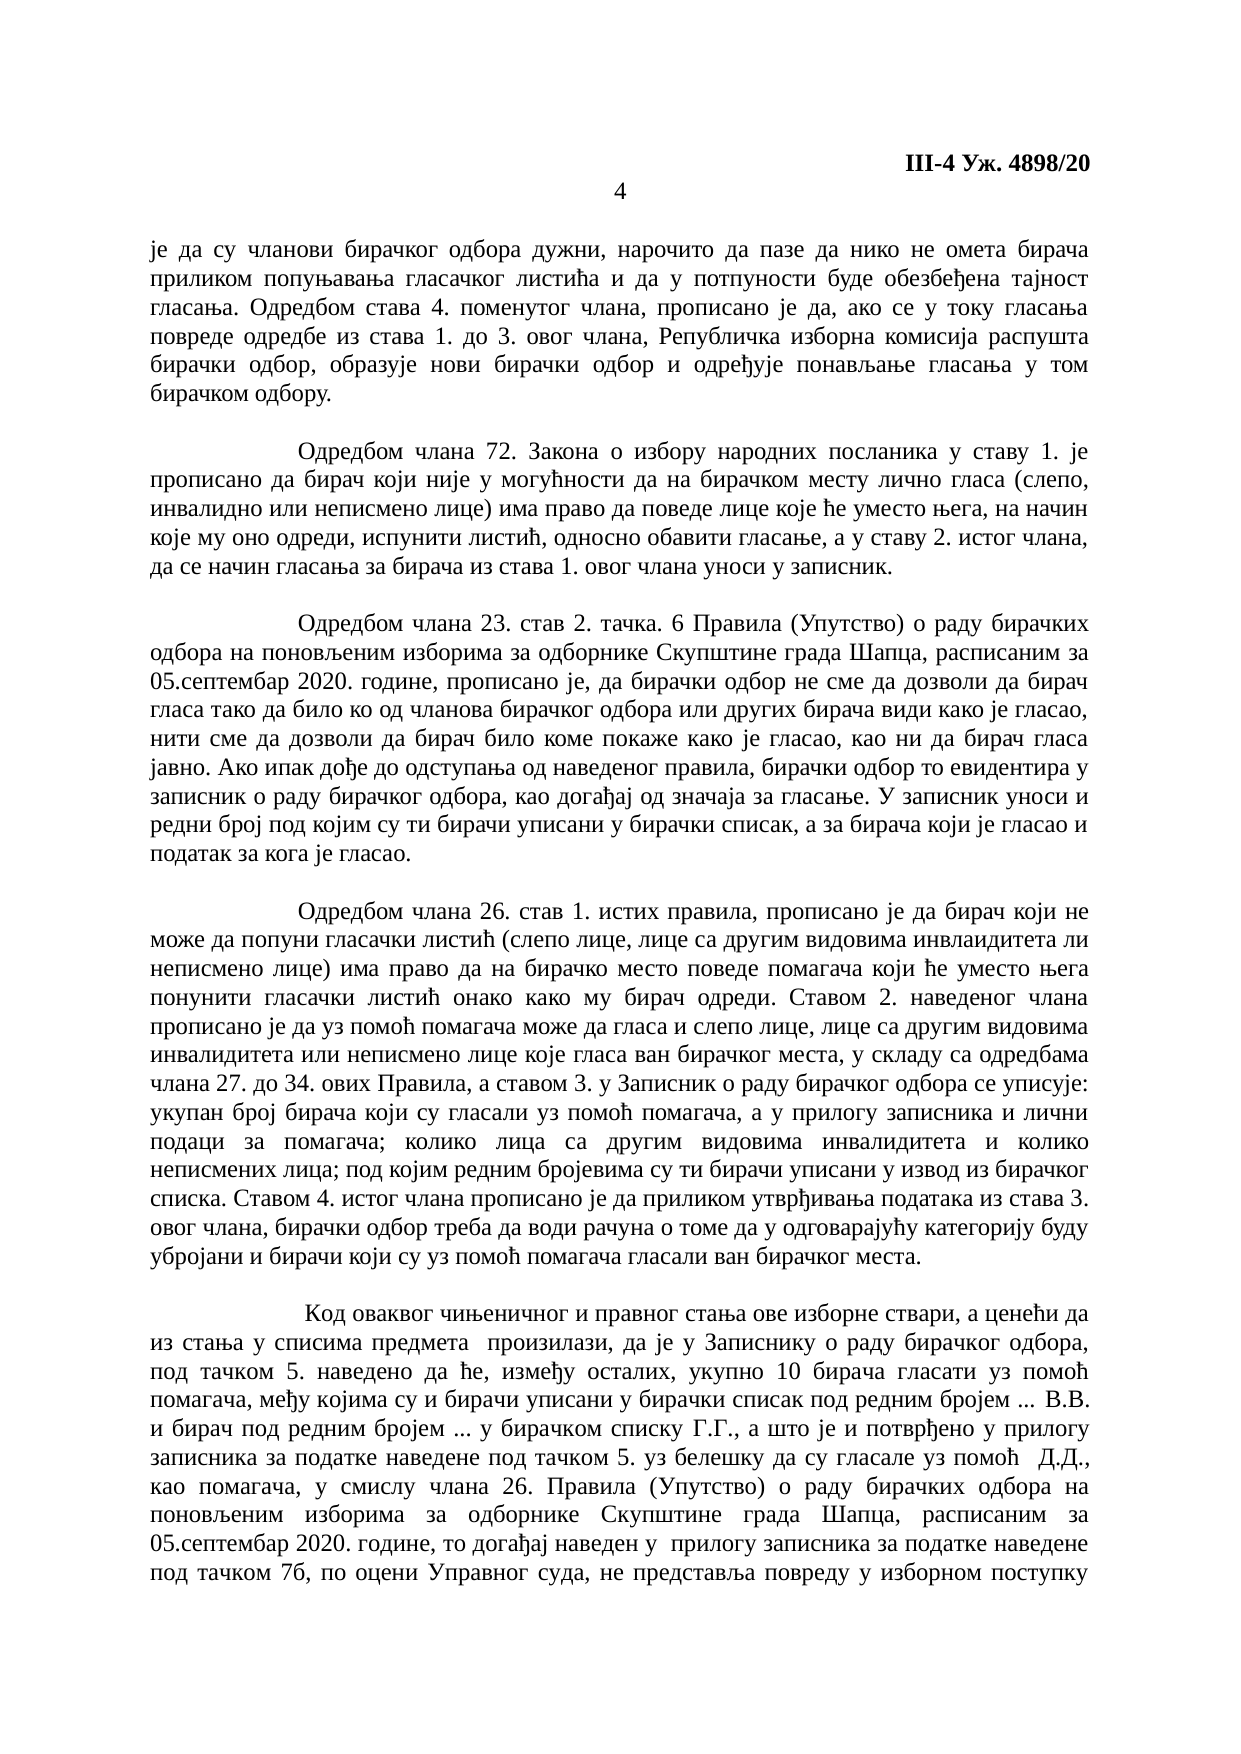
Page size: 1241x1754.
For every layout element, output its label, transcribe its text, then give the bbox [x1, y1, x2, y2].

text Одредбом члана 26. став 1. истих правила, прописано је да бирач који не може да попуни гласачки листић (слепо лице, лице са другим видовима инвлаидитета ли неписмено лице) има право да на бирачко место поведе помагача који ће уместо њега понунити гласачки листић онако како му бирач одреди. Ставом 2. наведеног члана прописано је да уз помоћ помагача може да гласа и слепо лице, лице са другим видовима инвалидитета или неписмено лице које гласа ван бирачког места, у складу са одредбама члана 27. до 34. ових Правила, а ставом 3. у Записник о раду бирачког одбора се уписује: укупан број бирача који су гласали уз помоћ помагача, а у прилогу записника и лични подаци за помагача; колико лица са другим видовима инвалидитета и колико неписмених лица; под којим редним бројевима су ти бирачи уписани у извод из бирачког списка. Ставом 4. истог члана прописано је да приликом утврђивања података из става 3. овог члана, бирачки одбор треба да води рачуна о томе да у одговарајућу категорију буду убројани и бирачи који су уз помоћ помагача гласали ван бирачког места. [150, 896, 1090, 1269]
text Код оваквог чињеничног и правног стања ове изборне ствари, а ценећи да из стања у списима предмета произилази, да је у Записнику о раду бирачког одбора, под тачком 5. наведено да ће, између осталих, укупно 10 бирача гласати уз помоћ помагача, међу којима су и бирачи уписани у бирачки списак под редним бројем ... В.В. и бирач под редним бројем ... у бирачком списку Г.Г., а што је и потврђено у прилогу записника за податке наведене под тачком 5. уз белешку да су гласале уз помоћ Д.Д., као помагача, у смислу члана 26. Правила (Упутство) о раду бирачких одбора на поновљеним изборима за одборнике Скупштине града Шапца, расписаним за 05.септембар 2020. године, то догађај наведен у прилогу записника за податке наведене под тачком 7б, по оцени Управног суда, не представља повреду у изборном поступку [150, 1298, 1090, 1586]
text је да су чланови бирачког одбора дужни, нарочито да пазе да нико не омета бирача приликом попуњавања гласачког листића и да у потпуности буде обезбеђена тајност гласања. Одредбом става 4. поменутог члана, прописано је да, ако се у току гласања повреде одредбе из става 1. до 3. овог члана, Републичка изборна комисија распушта бирачки одбор, образује нови бирачки одбор и одређује понављање гласања у том бирачком одбору. [150, 234, 1090, 407]
text Одредбом члана 23. став 2. тачка. 6 Правила (Упутство) о раду бирачких одбора на поновљеним изборима за одборнике Скупштине града Шапца, расписаним за 05.септембар 2020. године, прописано је, да бирачки одбор не сме да дозволи да бирач гласа тако да било ко од чланова бирачког одбора или других бирача види како је гласао, нити сме да дозволи да бирач било коме покаже како је гласао, као ни да бирач гласа јавно. Ако ипак дође до одступања од наведеног правила, бирачки одбор то евидентира у записник о раду бирачког одбора, као догађај од значаја за гласање. У записник уноси и редни број под којим су ти бирачи уписани у бирачки списак, а за бирача који је гласао и податак за кога је гласао. [150, 608, 1090, 867]
text Одредбом члана 72. Закона о избору народних посланика у ставу 1. је прописано да бирач који није у могућности да на бирачком месту лично гласа (слепо, инвалидно или неписмено лице) има право да поведе лице које ће уместо њега, на начин које му оно одреди, испунити листић, односно обавити гласање, а у ставу 2. истог члана, да се начин гласања за бирача из става 1. овог члана уноси у записник. [150, 436, 1090, 579]
